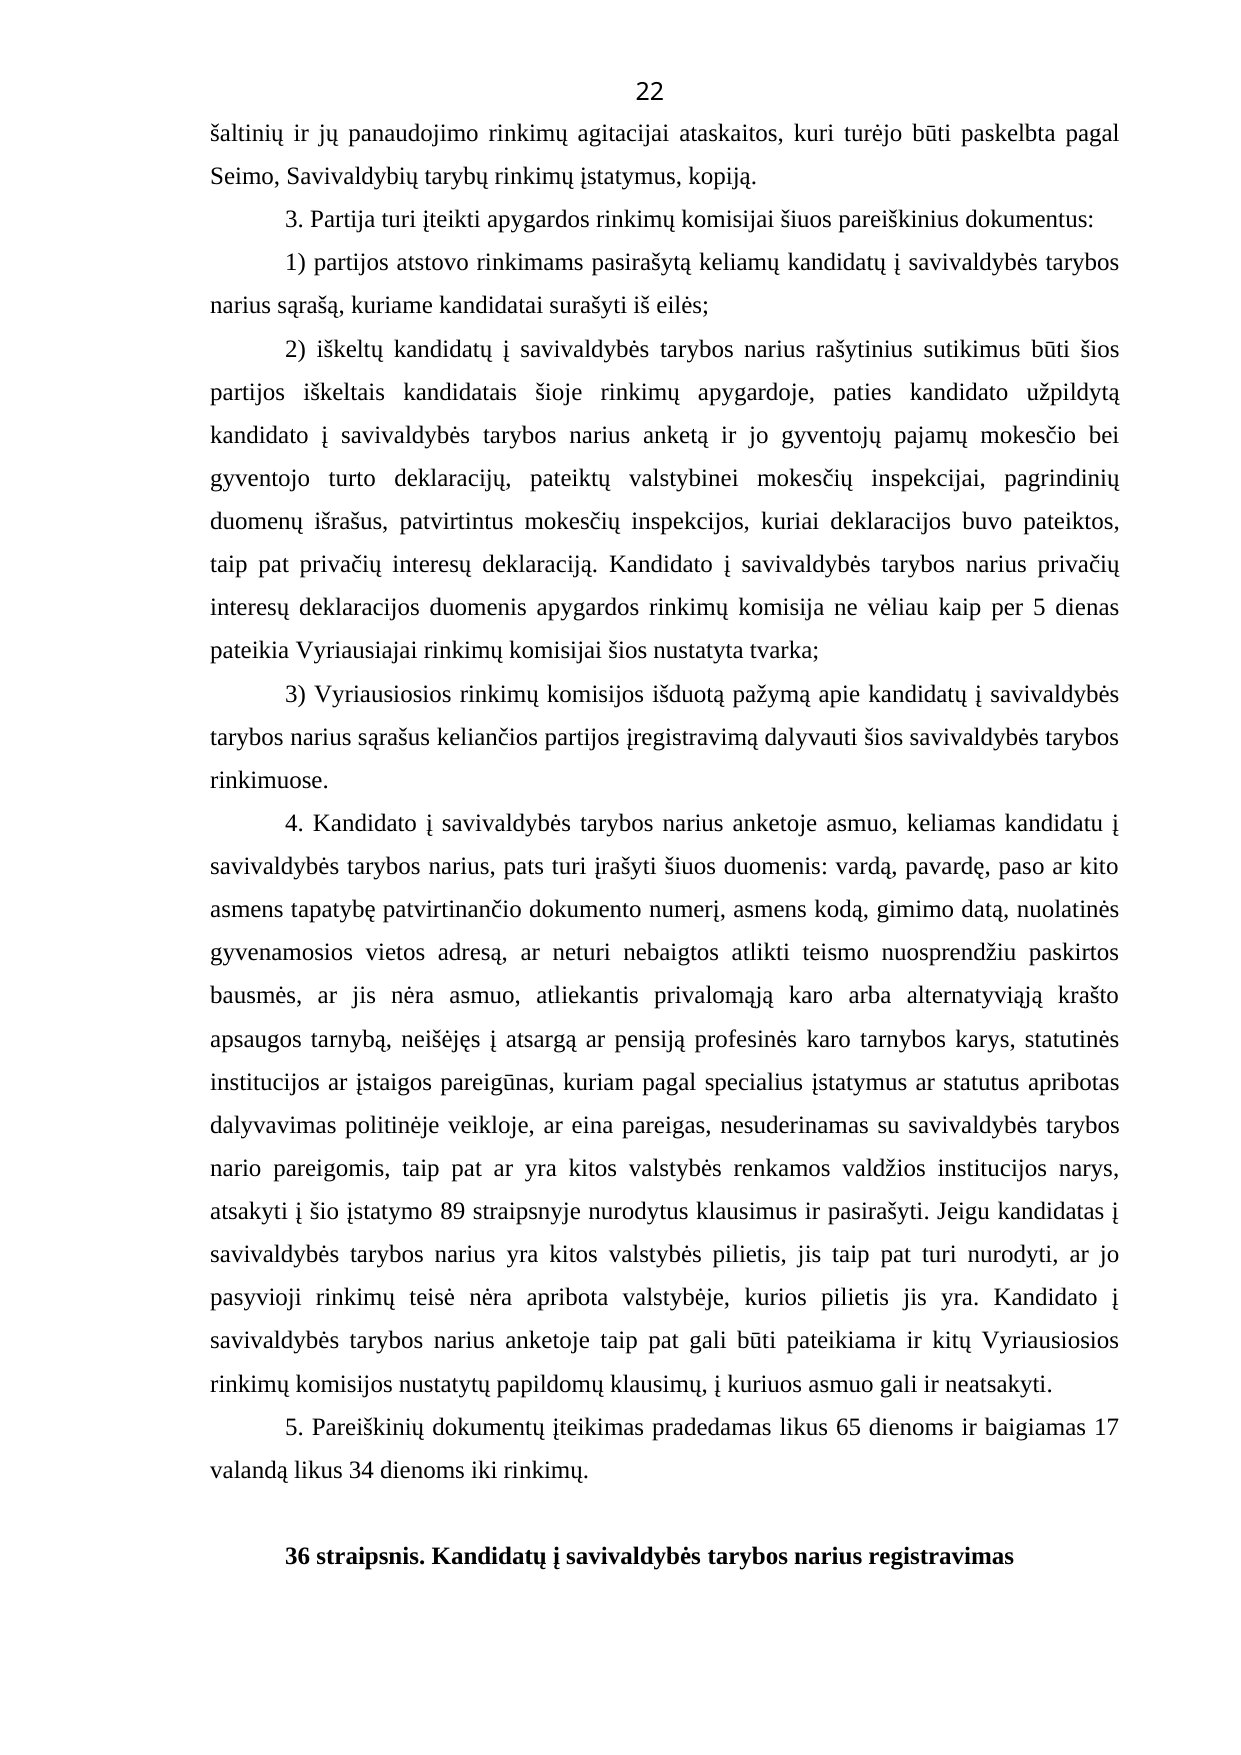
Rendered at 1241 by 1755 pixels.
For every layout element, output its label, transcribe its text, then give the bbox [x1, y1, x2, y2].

text 5. Pareiškinių dokumentų įteikimas pradedamas likus 65 dienoms ir baigiamas 17 valandą likus 34 dienoms iki rinkimų. [210, 1412, 1120, 1484]
text 4. Kandidato į savivaldybės tarybos narius anketoje asmuo, keliamas kandidatu į savivaldybės tarybos narius, pats turi įrašyti šiuos duomenis: vardą, pavardę, paso ar kito asmens tapatybę patvirtinančio dokumento numerį, asmens kodą, gimimo datą, nuolatinės gyvenamosios vietos adresą, ar neturi nebaigtos atlikti teismo nuosprendžiu paskirtos bausmės, ar jis nėra asmuo, atliekantis privalomąją karo arba alternatyviąją krašto apsaugos tarnybą, neišėjęs į atsargą ar pensiją profesinės karo tarnybos karys, statutinės institucijos ar įstaigos pareigūnas, kuriam pagal specialius įstatymus ar statutus apribotas dalyvavimas politinėje veikloje, ar eina pareigas, nesuderinamas su savivaldybės tarybos nario pareigomis, taip pat ar yra kitos valstybės renkamos valdžios institucijos narys, atsakyti į šio įstatymo 89 straipsnyje nurodytus klausimus ir pasirašyti. Jeigu kandidatas į savivaldybės tarybos narius yra kitos valstybės pilietis, jis taip pat turi nurodyti, ar jo pasyvioji rinkimų teisė nėra apribota valstybėje, kurios pilietis jis yra. Kandidato į savivaldybės tarybos narius anketoje taip pat gali būti pateikiama ir kitų Vyriausiosios rinkimų komisijos nustatytų papildomų klausimų, į kuriuos asmuo gali ir neatsakyti. [210, 808, 1120, 1397]
text 3. Partija turi įteikti apygardos rinkimų komisijai šiuos pareiškinius dokumentus: [210, 204, 1120, 233]
text šaltinių ir jų panaudojimo rinkimų agitacijai ataskaitos, kuri turėjo būti paskelbta pagal Seimo, Savivaldybių tarybų rinkimų įstatymus, kopiją. [210, 118, 1120, 190]
text 36 straipsnis. Kandidatų į savivaldybės tarybos narius registravimas [210, 1541, 1120, 1570]
text 2) iškeltų kandidatų į savivaldybės tarybos narius rašytinius sutikimus būti šios partijos iškeltais kandidatais šioje rinkimų apygardoje, paties kandidato užpildytą kandidato į savivaldybės tarybos narius anketą ir jo gyventojų pajamų mokesčio bei gyventojo turto deklaracijų, pateiktų valstybinei mokesčių inspekcijai, pagrindinių duomenų išrašus, patvirtintus mokesčių inspekcijos, kuriai deklaracijos buvo pateiktos, taip pat privačių interesų deklaraciją. Kandidato į savivaldybės tarybos narius privačių interesų deklaracijos duomenis apygardos rinkimų komisija ne vėliau kaip per 5 dienas pateikia Vyriausiajai rinkimų komisijai šios nustatyta tvarka; [210, 334, 1120, 664]
text 1) partijos atstovo rinkimams pasirašytą keliamų kandidatų į savivaldybės tarybos narius sąrašą, kuriame kandidatai surašyti iš eilės; [210, 247, 1120, 319]
text 3) Vyriausiosios rinkimų komisijos išduotą pažymą apie kandidatų į savivaldybės tarybos narius sąrašus keliančios partijos įregistravimą dalyvauti šios savivaldybės tarybos rinkimuose. [210, 679, 1120, 794]
